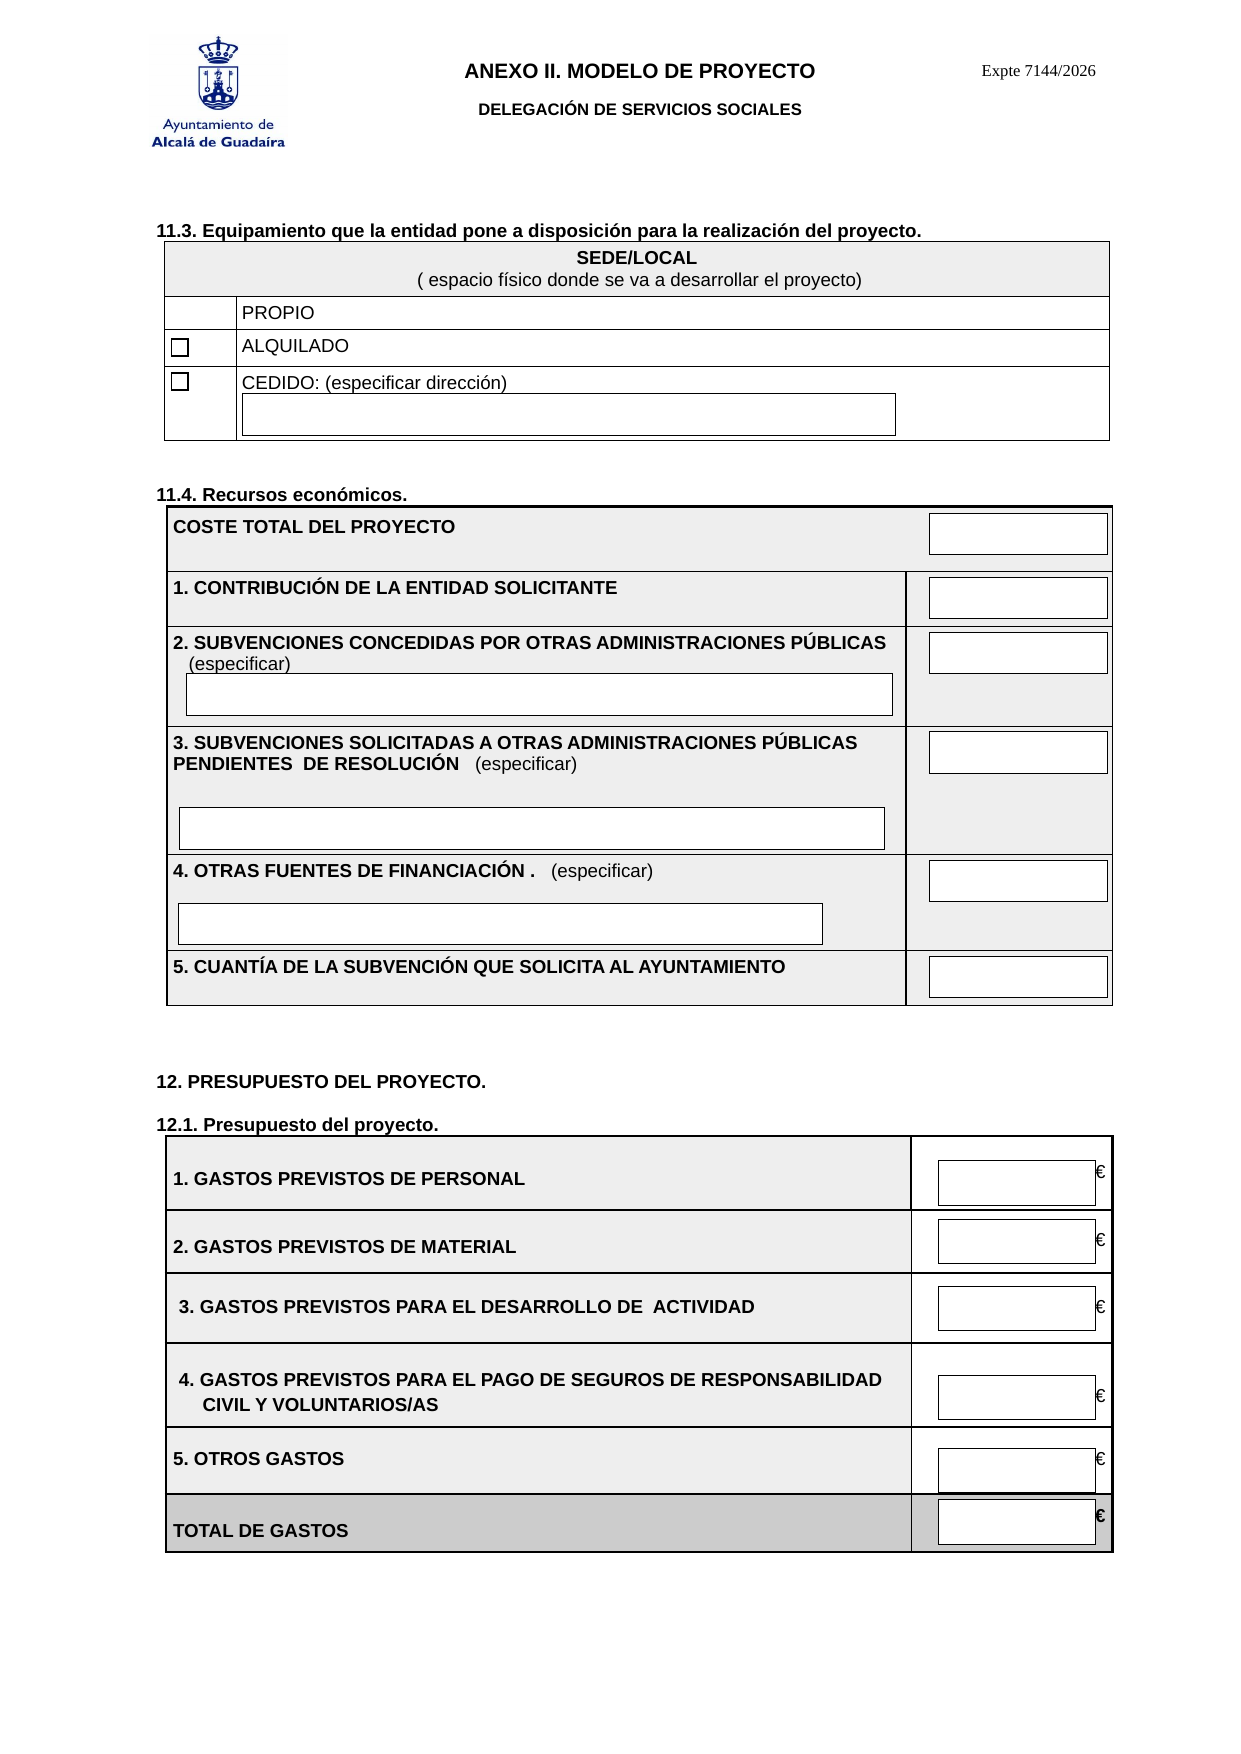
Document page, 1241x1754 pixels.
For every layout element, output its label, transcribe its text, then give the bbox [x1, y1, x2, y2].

text 12.1. Presupuesto del proyecto. [156, 1114, 1123, 1135]
table_cell 1. CONTRIBUCIÓN DE LA ENTIDAD SOLICITANTE [168, 572, 905, 626]
table_cell 4. GASTOS PREVISTOS PARA EL PAGO DE SEGUROS DE RESPONSABILIDAD CIVIL Y VOLUNTARIOS/AS [167, 1344, 911, 1426]
table_header COSTE TOTAL DEL PROYECTO [168, 508, 1112, 571]
table_cell [907, 855, 1112, 950]
table_cell € [912, 1344, 1111, 1426]
text 12. PRESUPUESTO DEL PROYECTO. [156, 1071, 1123, 1092]
table_header 1. GASTOS PREVISTOS DE PERSONAL [167, 1137, 910, 1209]
table_cell 2. GASTOS PREVISTOS DE MATERIAL [167, 1211, 911, 1272]
table_cell 5. OTROS GASTOS [167, 1428, 911, 1493]
table_cell [907, 627, 1112, 726]
table_cell TOTAL DE GASTOS [167, 1495, 911, 1551]
text 11.3. Equipamiento que la entidad pone a disposición para la realización del proyecto. [156, 219, 1123, 241]
table_cell CEDIDO: (especificar dirección) [237, 367, 1109, 440]
table_cell [907, 951, 1112, 1005]
table_cell [165, 367, 236, 440]
table_cell 3. GASTOS PREVISTOS PARA EL DESARROLLO DE ACTIVIDAD [167, 1274, 911, 1342]
table_cell € [912, 1495, 1111, 1551]
table_cell € [912, 1274, 1111, 1342]
table_cell 4. OTRAS FUENTES DE FINANCIACIÓN . (especificar) [168, 855, 905, 950]
table_cell [907, 727, 1112, 854]
table_cell 3. SUBVENCIONES SOLICITADAS A OTRAS ADMINISTRACIONES PÚBLICAS PENDIENTES DE RESOLUCIÓN (especificar) [168, 727, 905, 854]
table_cell 2. SUBVENCIONES CONCEDIDAS POR OTRAS ADMINISTRACIONES PÚBLICAS (especificar) [168, 627, 905, 726]
table_cell [165, 297, 236, 329]
table_cell [165, 330, 236, 366]
text 11.4. Recursos económicos. [156, 484, 1123, 505]
table_cell € [912, 1211, 1111, 1272]
table_cell ALQUILADO [237, 330, 1109, 366]
table_cell 5. CUANTÍA DE LA SUBVENCIÓN QUE SOLICITA AL AYUNTAMIENTO [168, 951, 905, 1005]
table_cell € [912, 1428, 1111, 1493]
table_cell PROPIO [237, 297, 1109, 329]
table_header € [912, 1137, 1111, 1209]
table_cell [907, 572, 1112, 626]
table_header SEDE/LOCAL ( espacio físico donde se va a desarrollar el proyecto) [165, 242, 1109, 296]
